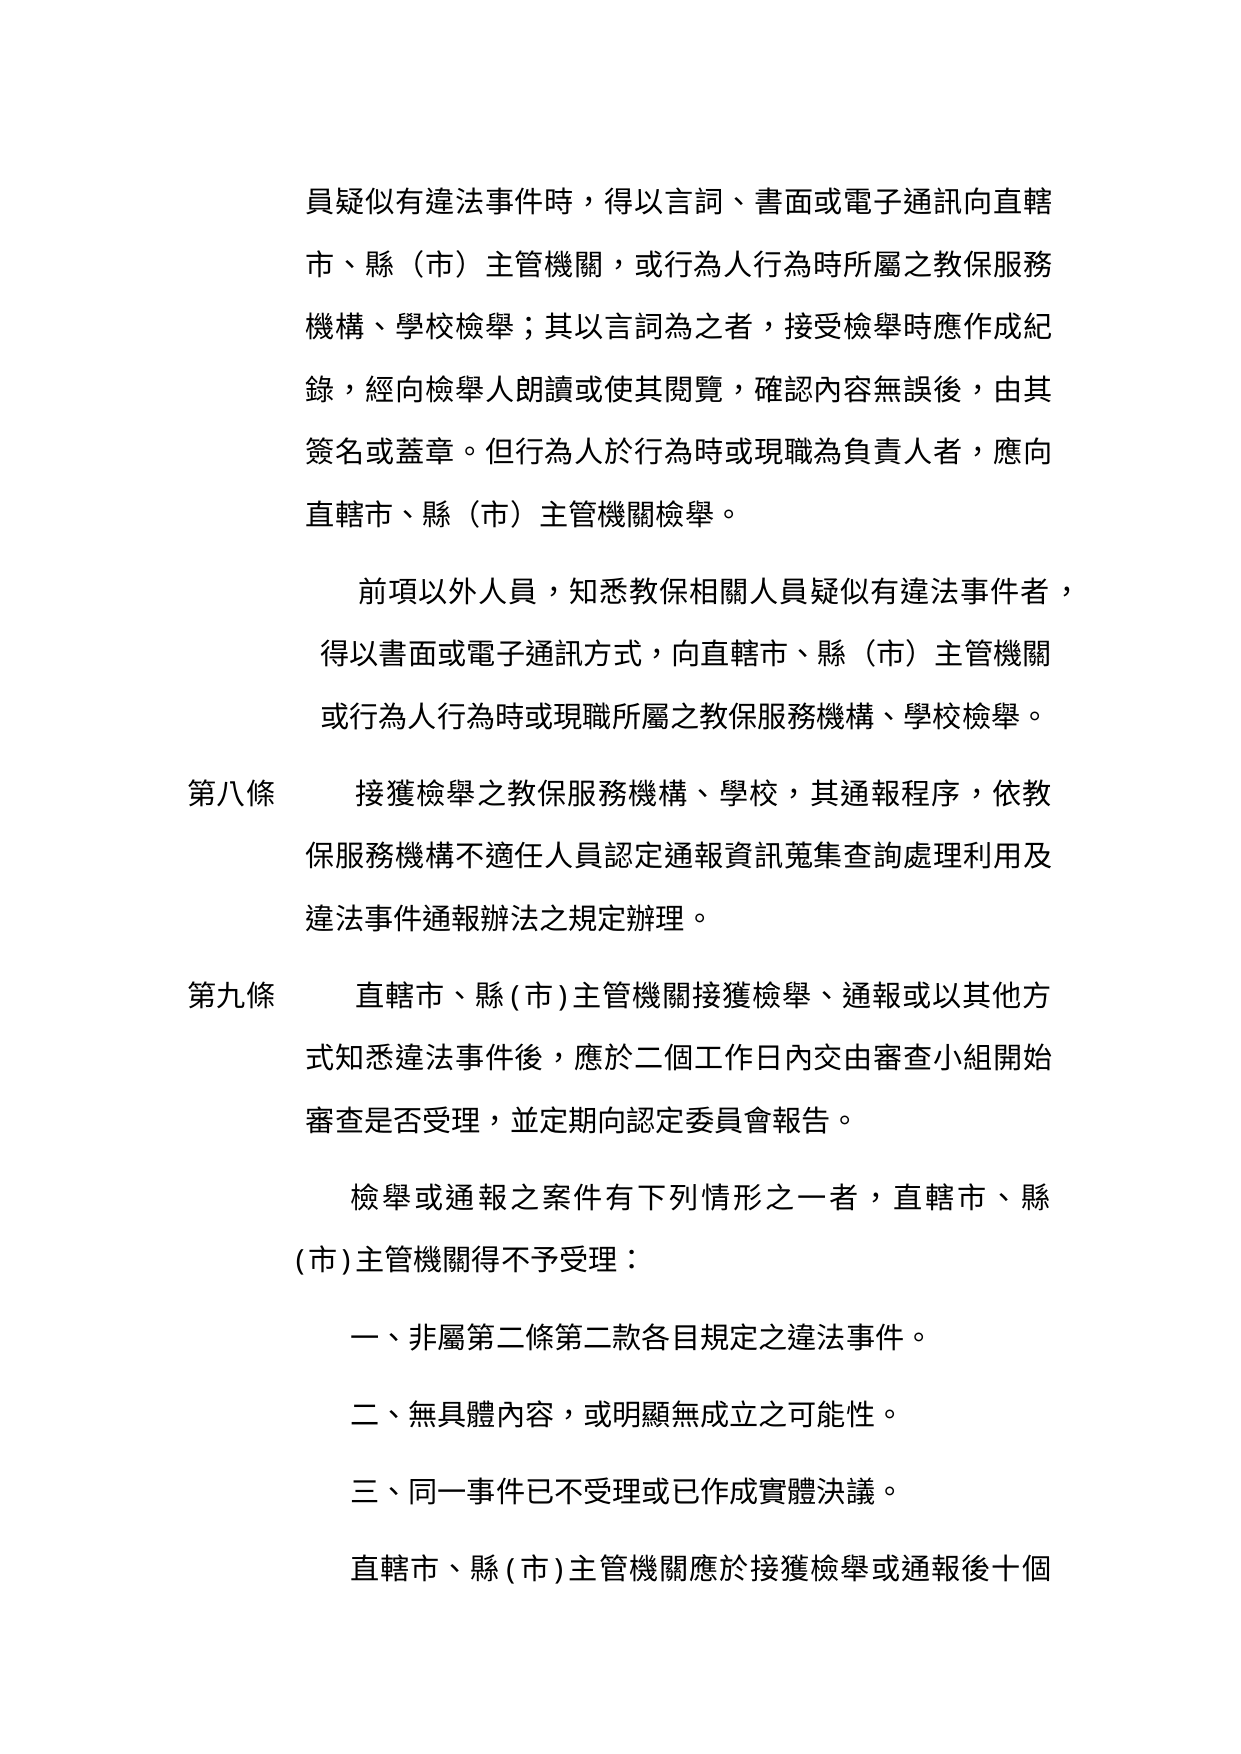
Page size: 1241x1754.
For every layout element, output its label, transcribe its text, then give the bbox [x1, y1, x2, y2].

text 前項以外人員，知悉教保相關人員疑似有違法事件者，得以書面或電子通訊方式，向直轄市、縣（市）主管機關，或行為人行為時或現職所屬之教保服務機構、學校檢舉。 [320, 548, 1053, 735]
text 直轄市、縣(市)主管機關應於接獲檢舉或通報後十個 [306, 1525, 1053, 1587]
text 三、同一事件已不受理或已作成實體決議。 [291, 1448, 1053, 1510]
text 第八條 接獲檢舉之教保服務機構、學校，其通報程序，依教保服務機構不適任人員認定通報資訊蒐集查詢處理利用及違法事件通報辦法之規定辦理。 [187, 750, 1053, 937]
text 第九條 直轄市、縣(市)主管機關接獲檢舉、通報或以其他方式知悉違法事件後，應於二個工作日內交由審查小組開始審查是否受理，並定期向認定委員會報告。 [187, 952, 1053, 1139]
text 員疑似有違法事件時，得以言詞、書面或電子通訊向直轄市、縣（市）主管機關，或行為人行為時所屬之教保服務機構、學校檢舉；其以言詞為之者，接受檢舉時應作成紀錄，經向檢舉人朗讀或使其閱覽，確認內容無誤後，由其簽名或蓋章。但行為人於行為時或現職為負責人者，應向直轄市、縣（市）主管機關檢舉。 [187, 158, 1053, 533]
text 一、非屬第二條第二款各目規定之違法事件。 [350, 1294, 1053, 1356]
text 檢舉或通報之案件有下列情形之一者，直轄市、縣(市)主管機關得不予受理： [291, 1154, 1053, 1279]
text 二、無具體內容，或明顯無成立之可能性。 [291, 1371, 1053, 1433]
